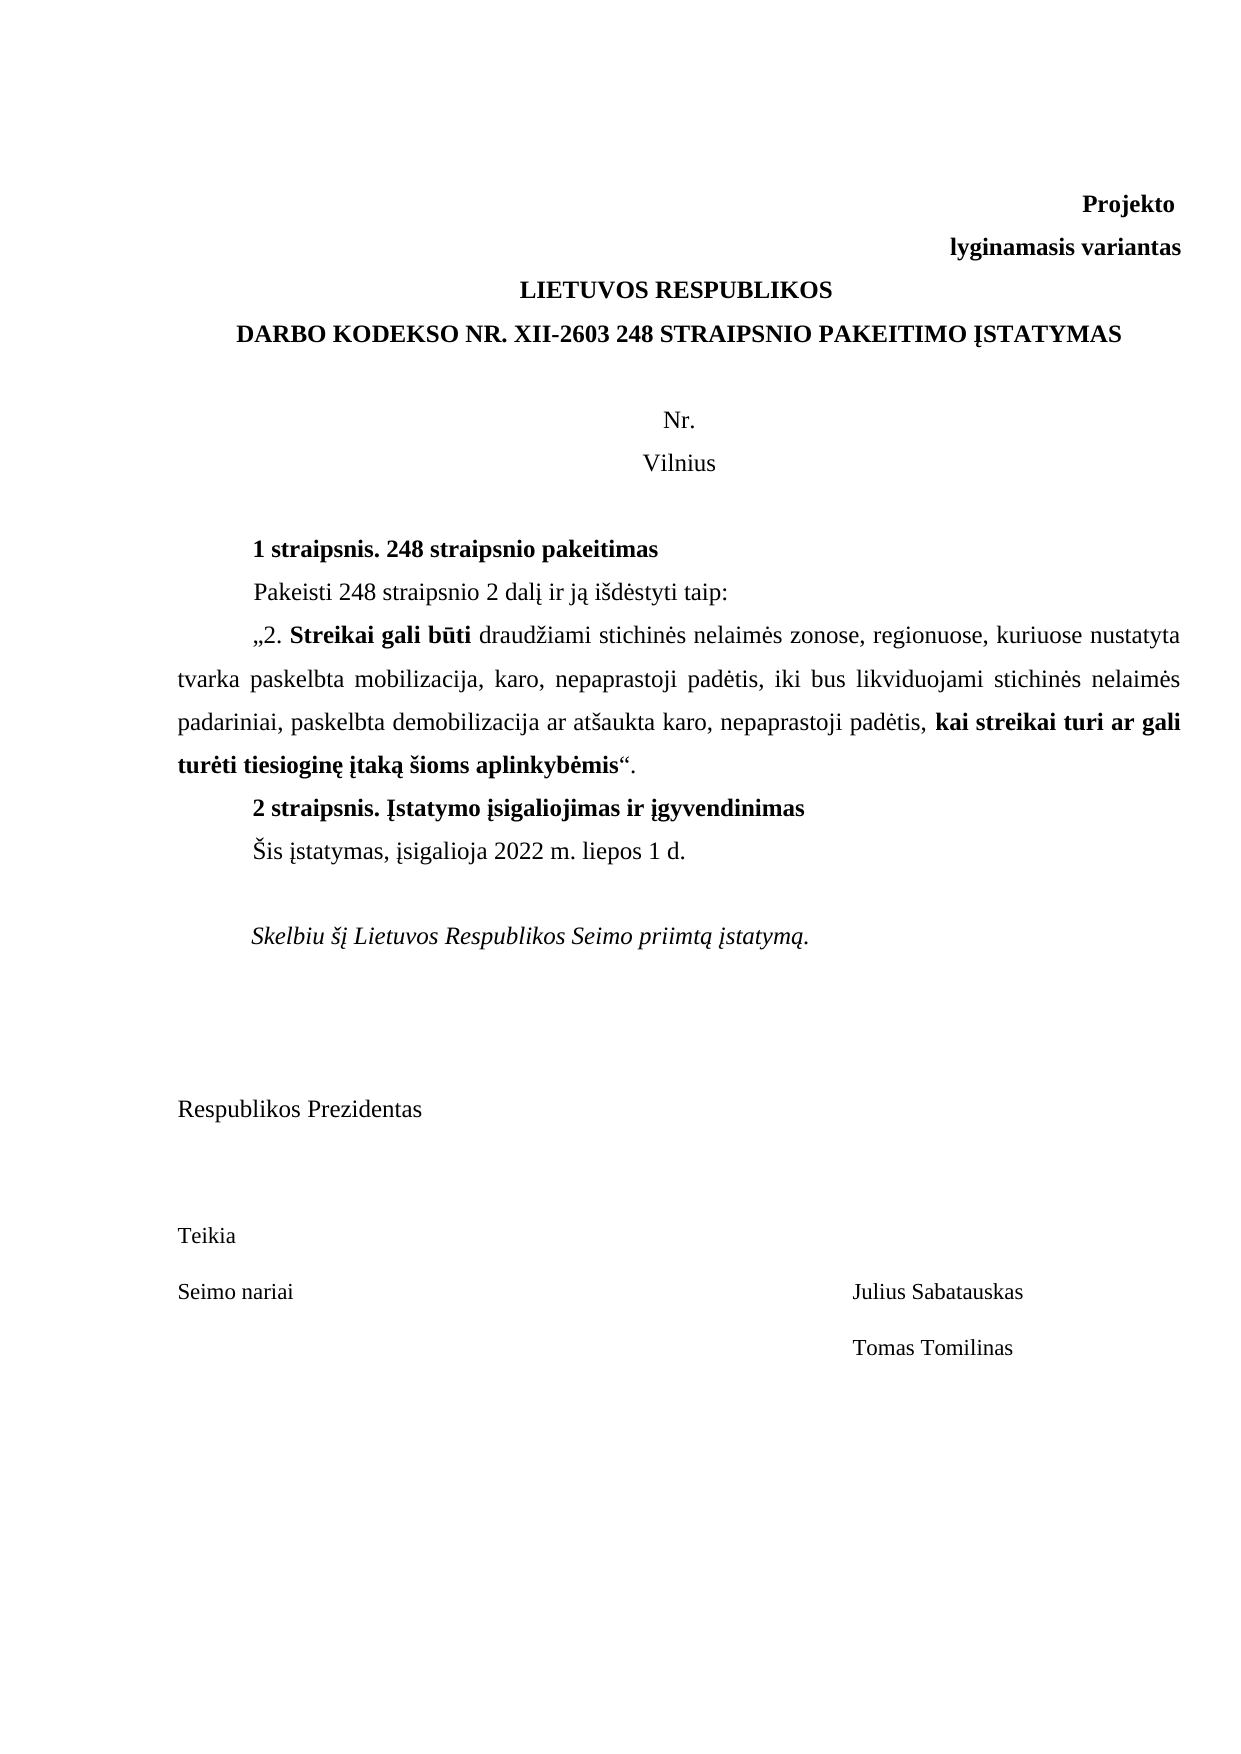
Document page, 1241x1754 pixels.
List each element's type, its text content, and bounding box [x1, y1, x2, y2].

text Tomas Tomilinas [177, 1334, 1181, 1361]
text Seimo nariai Julius Sabatauskas [177, 1278, 1181, 1304]
text 1 straipsnis. 248 straipsnio pakeitimas [177, 534, 1181, 563]
text Pakeisti 248 straipsnio 2 dalį ir ją išdėstyti taip: [177, 577, 1181, 606]
text Šis įstatymas, įsigalioja 2022 m. liepos 1 d. [177, 836, 1181, 865]
text Teikia [177, 1222, 1181, 1248]
text lyginamasis variantas [177, 232, 1181, 261]
text DARBO KODEKSO NR. XII-2603 248 STRAIPSNIO PAKEITIMO ĮSTATYMAS [177, 319, 1181, 347]
text Respublikos Prezidentas [177, 1094, 1181, 1122]
text Nr. [177, 405, 1181, 434]
text „2. Streikai gali būti draudžiami stichinės nelaimės zonose, regionuose, kuriuose nustatyta tvarka paskelbta mobilizacija, karo, nepaprastoji padėtis, iki bus likviduojami stichinės nelaimės padariniai, paskelbta demobilizacija ar atšaukta karo, nepaprastoji padėtis, kai streikai turi ar gali turėti tiesioginę įtaką šioms aplinkybėmis“. [177, 621, 1181, 779]
text Projekto [177, 189, 1181, 218]
text LIETUVOS RESPUBLIKOS [177, 276, 1181, 304]
text 2 straipsnis. Įstatymo įsigaliojimas ir įgyvendinimas [177, 793, 1181, 822]
text Skelbiu šį Lietuvos Respublikos Seimo priimtą įstatymą. [177, 921, 1181, 950]
text Vilnius [177, 448, 1181, 477]
